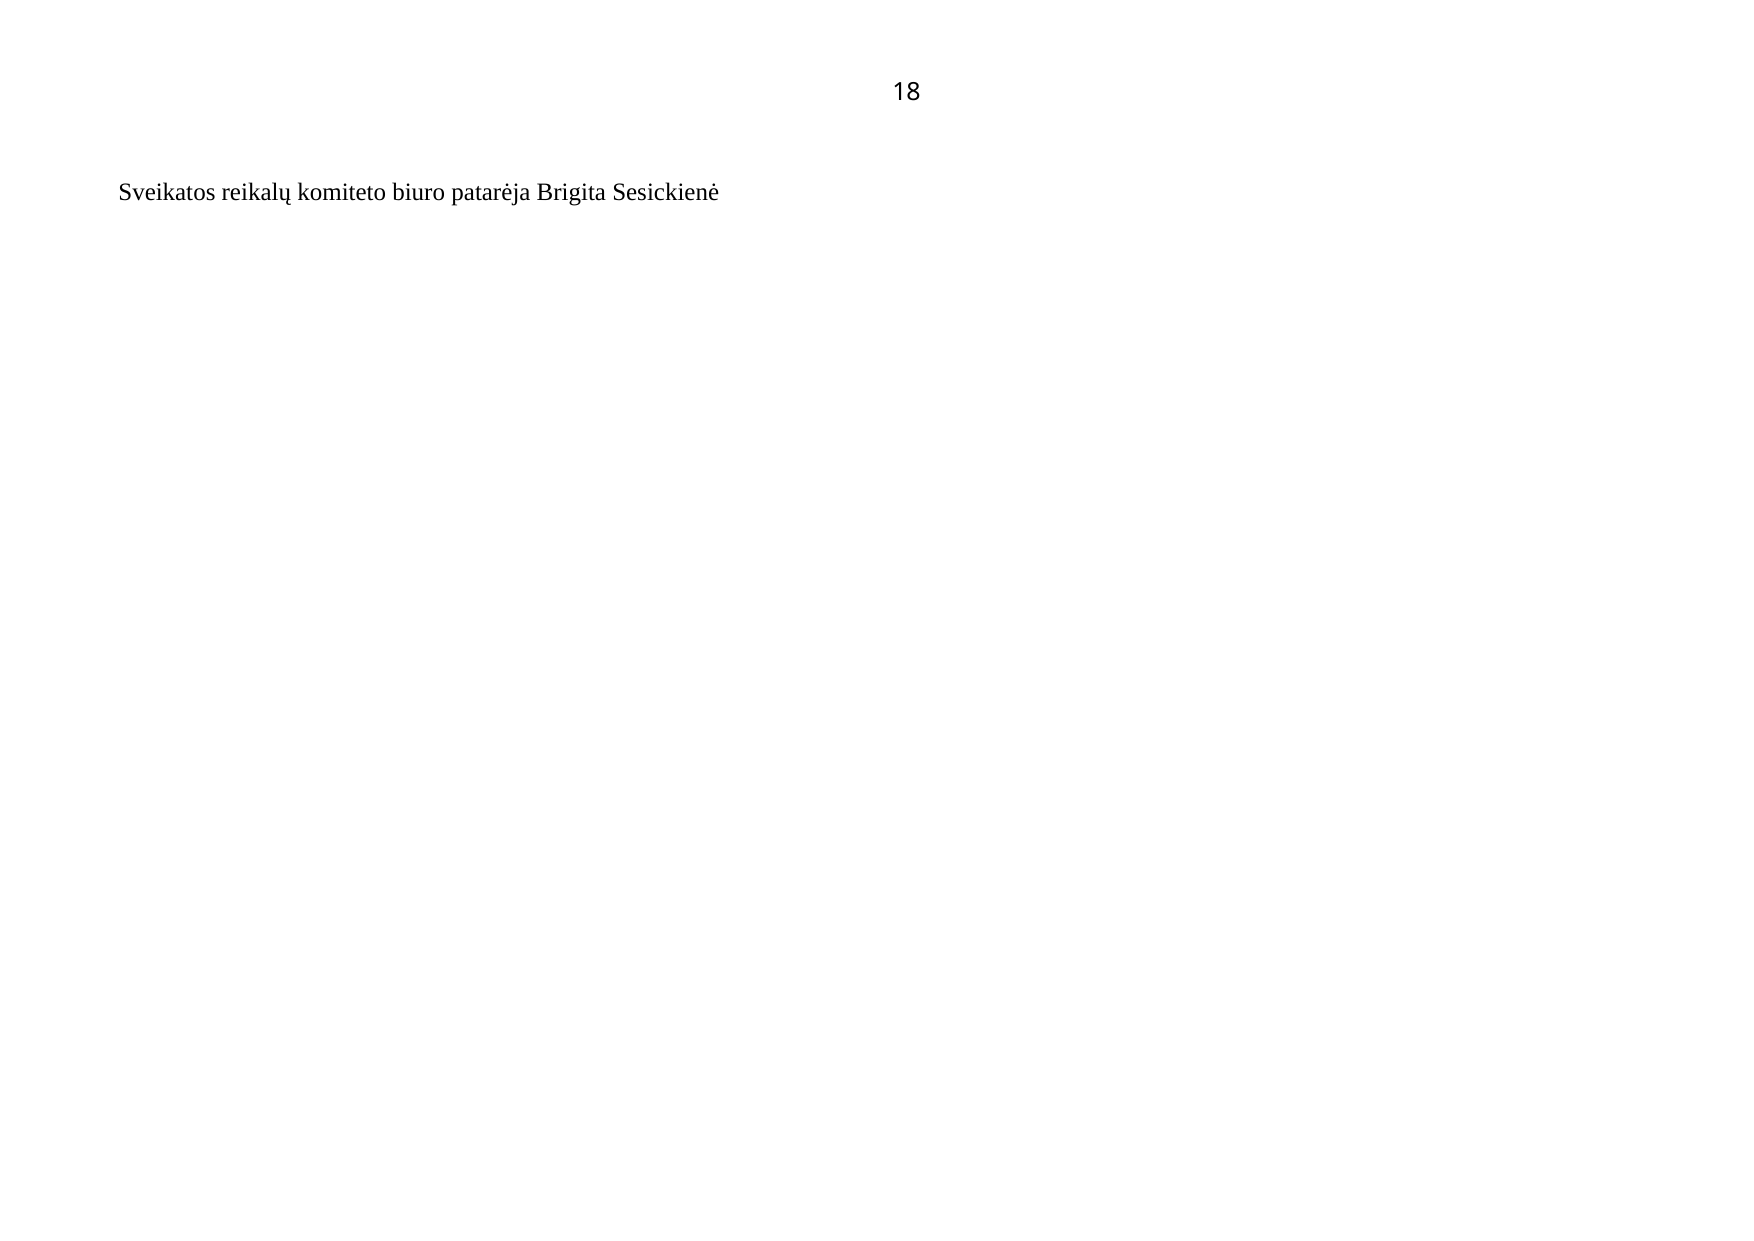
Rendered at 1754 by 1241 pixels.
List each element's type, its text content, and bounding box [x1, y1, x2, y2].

text Sveikatos reikalų komiteto biuro patarėja Brigita Sesickienė [118, 177, 1695, 206]
